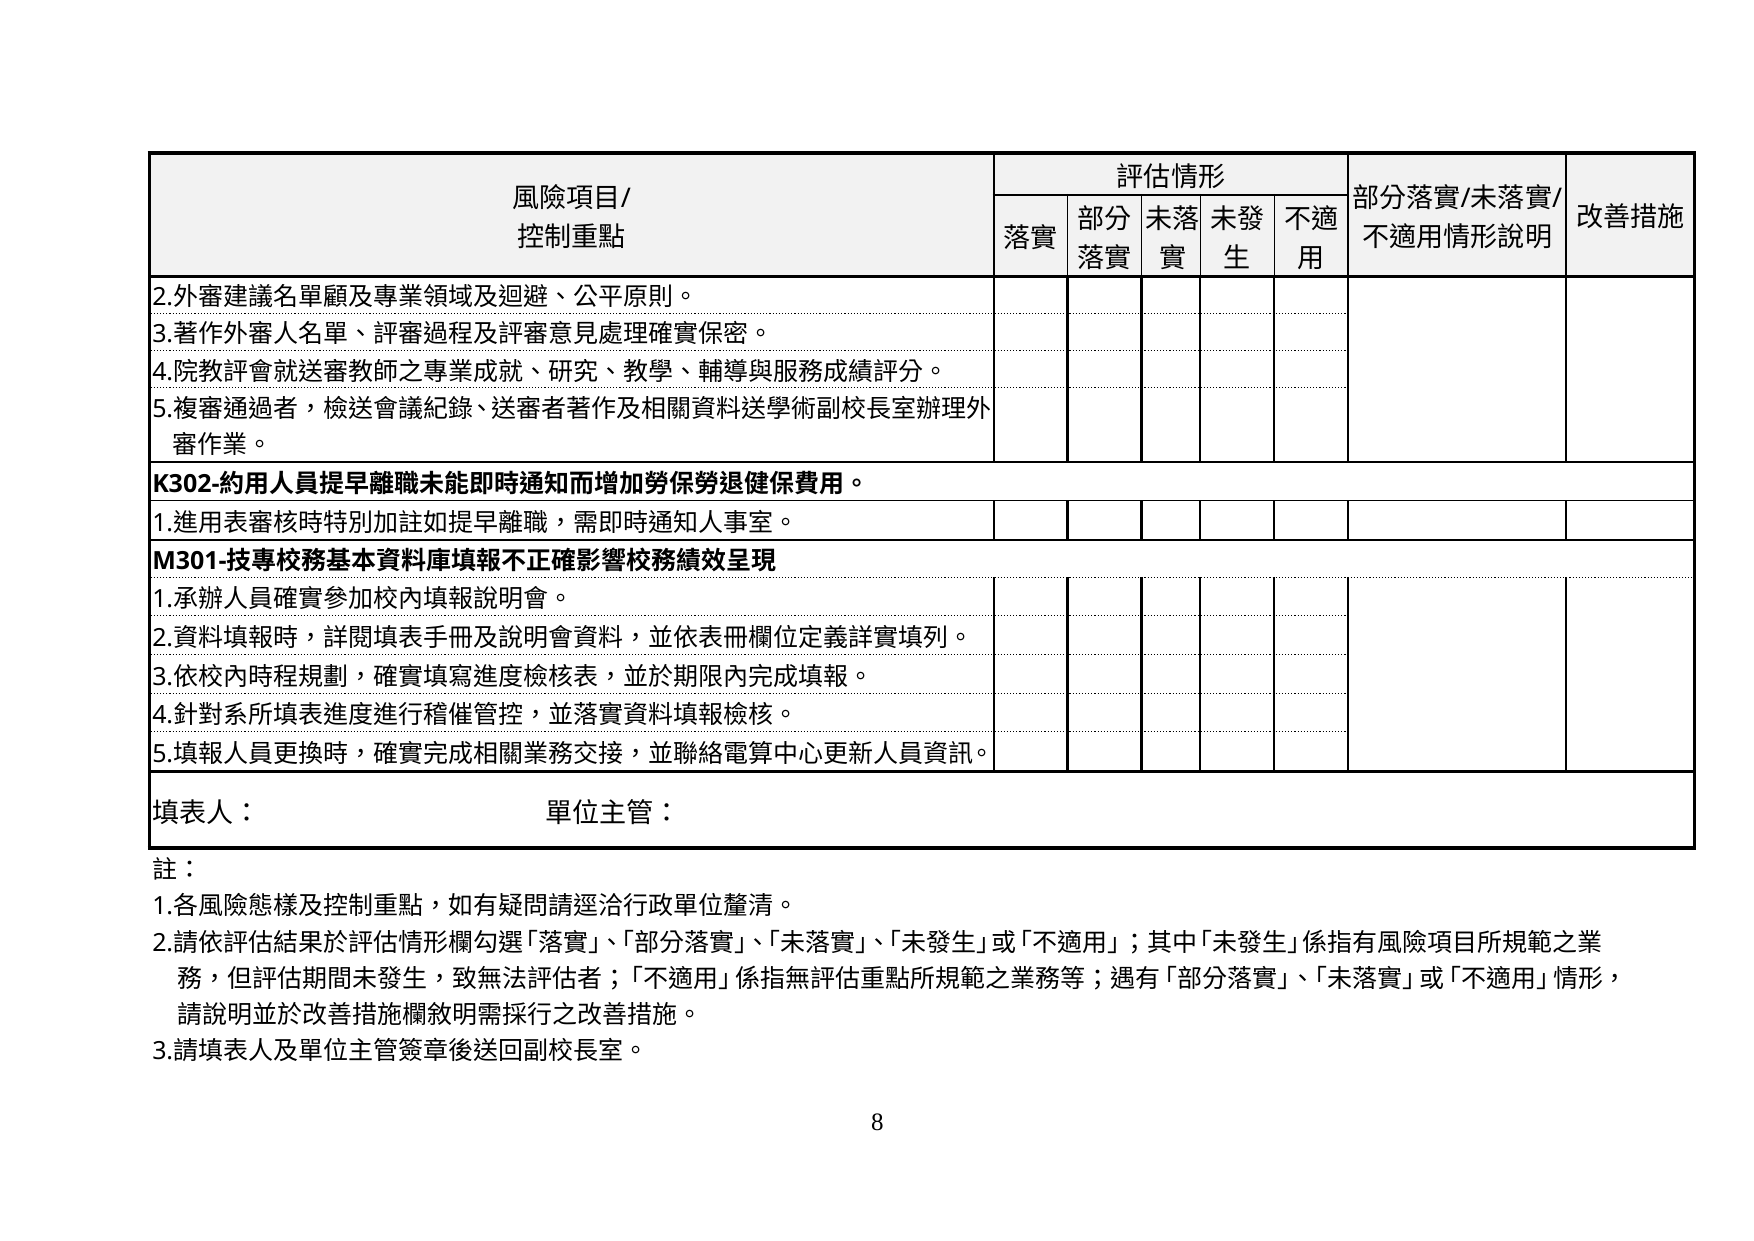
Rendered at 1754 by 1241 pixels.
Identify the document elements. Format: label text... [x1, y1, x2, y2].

table_cell [1069, 577, 1140, 615]
table_cell [1069, 278, 1140, 313]
table_cell [1567, 501, 1693, 538]
table_cell [1349, 654, 1565, 692]
table_cell 3.依校內時程規劃，確實填寫進度檢核表，並於期限內完成填報。 [151, 654, 993, 692]
table_cell 5.複審通過者，檢送會議紀錄、送審者著作及相關資料送學術副校長室辦理外審作業。 [151, 387, 993, 461]
table_cell [1567, 615, 1693, 654]
table_cell [1349, 577, 1565, 615]
text 3.請填表人及單位主管簽章後送回副校長室。 [152, 1031, 1602, 1067]
table_cell 落實 [995, 196, 1067, 275]
table_cell [995, 313, 1066, 350]
table_cell 1.進用表審核時特別加註如提早離職，需即時通知人事室。 [151, 501, 993, 538]
table_cell [1275, 313, 1347, 350]
table_cell 5.填報人員更換時，確實完成相關業務交接，並聯絡電算中心更新人員資訊。 [151, 731, 993, 769]
table_cell [1201, 387, 1273, 461]
table_cell [1069, 654, 1140, 692]
table_cell [1201, 731, 1273, 769]
table_cell 1.承辦人員確實參加校內填報說明會。 [151, 577, 993, 615]
table_cell [1201, 615, 1273, 654]
table_cell [1143, 577, 1199, 615]
table_cell [1275, 387, 1347, 461]
table_cell [1069, 501, 1140, 538]
table_header 改善措施 [1567, 155, 1693, 275]
table_cell 2.外審建議名單顧及專業領域及迴避、公平原則。 [151, 278, 993, 313]
table_cell [995, 615, 1066, 654]
table_cell 未落實 [1142, 196, 1200, 275]
table_cell [1349, 278, 1565, 461]
table_cell 3.著作外審人名單、評審過程及評審意見處理確實保密。 [151, 313, 993, 350]
table_cell [1201, 501, 1273, 538]
table_header 風險項目/ 控制重點 [151, 155, 993, 275]
text 1.各風險態樣及控制重點，如有疑問請逕洽行政單位釐清。 [152, 886, 1602, 922]
table_cell [1349, 693, 1565, 731]
text 註： [152, 850, 1602, 886]
table_cell [1143, 387, 1199, 461]
table_cell [1275, 350, 1347, 387]
table_cell 部分落實 [1068, 196, 1141, 275]
table_cell [1143, 313, 1199, 350]
table_cell [1275, 577, 1347, 615]
table_header 部分落實/未落實/不適用情形說明 [1349, 155, 1565, 275]
table_cell [1201, 654, 1273, 692]
table_cell [1275, 654, 1347, 692]
table_cell [1069, 615, 1140, 654]
table_cell [1567, 654, 1693, 692]
table_cell [995, 278, 1066, 313]
table_cell [1349, 731, 1565, 769]
table_cell [1143, 278, 1199, 313]
table_cell [995, 577, 1066, 615]
table_cell [1069, 693, 1140, 731]
table_header 評估情形 [995, 155, 1347, 194]
table_cell [1143, 693, 1199, 731]
table_cell 4.院教評會就送審教師之專業成就、研究、教學、輔導與服務成績評分。 [151, 350, 993, 387]
table_cell [1349, 501, 1565, 538]
table_cell 2.資料填報時，詳閱填表手冊及說明會資料，並依表冊欄位定義詳實填列。 [151, 615, 993, 654]
table_cell [1567, 278, 1693, 461]
table_cell [1143, 350, 1199, 387]
table_cell M301-技專校務基本資料庫填報不正確影響校務績效呈現 [151, 541, 1693, 577]
table_cell [1275, 693, 1347, 731]
table_cell [995, 693, 1066, 731]
table_cell [1567, 693, 1693, 731]
table_cell [995, 350, 1066, 387]
text 2.請依評估結果於評估情形欄勾選「落實」、「部分落實」、「未落實」、「未發生」或「不適用」；其中「未發生」係指有風險項目所規範之業務，但評估期間未發生，致無法評估者；「不適用」係指無評估重點所規範之業務等；遇有「部分落實」、「未落實」或「不適用」情形，請說明並於改善措施欄敘明需採行之改善措施。 [152, 922, 1602, 1031]
table_cell [1069, 313, 1140, 350]
table_cell [1275, 278, 1347, 313]
table_cell [1567, 577, 1693, 615]
table_cell [1069, 731, 1140, 769]
table_cell 未發生 [1201, 196, 1274, 275]
table_cell [1143, 654, 1199, 692]
table_cell [995, 501, 1066, 538]
table_cell [1201, 577, 1273, 615]
table_cell 填表人： 單位主管： [151, 773, 1693, 846]
table_cell [1349, 615, 1565, 654]
table_cell [995, 731, 1066, 769]
table_cell [1275, 731, 1347, 769]
table_cell [1275, 501, 1347, 538]
table_cell [1069, 350, 1140, 387]
table_cell 不適用 [1275, 196, 1347, 275]
table_cell [1069, 387, 1140, 461]
table_cell [1143, 501, 1199, 538]
table_cell [1201, 350, 1273, 387]
table_cell [1201, 278, 1273, 313]
table_cell [995, 654, 1066, 692]
table_cell K302-約用人員提早離職未能即時通知而增加勞保勞退健保費用。 [151, 463, 1693, 500]
table_cell [1143, 731, 1199, 769]
table_cell [1201, 313, 1273, 350]
table_cell [1275, 615, 1347, 654]
table_cell 4.針對系所填表進度進行稽催管控，並落實資料填報檢核。 [151, 693, 993, 731]
table_cell [1567, 731, 1693, 769]
table_cell [995, 387, 1066, 461]
table_cell [1143, 615, 1199, 654]
table_cell [1201, 693, 1273, 731]
